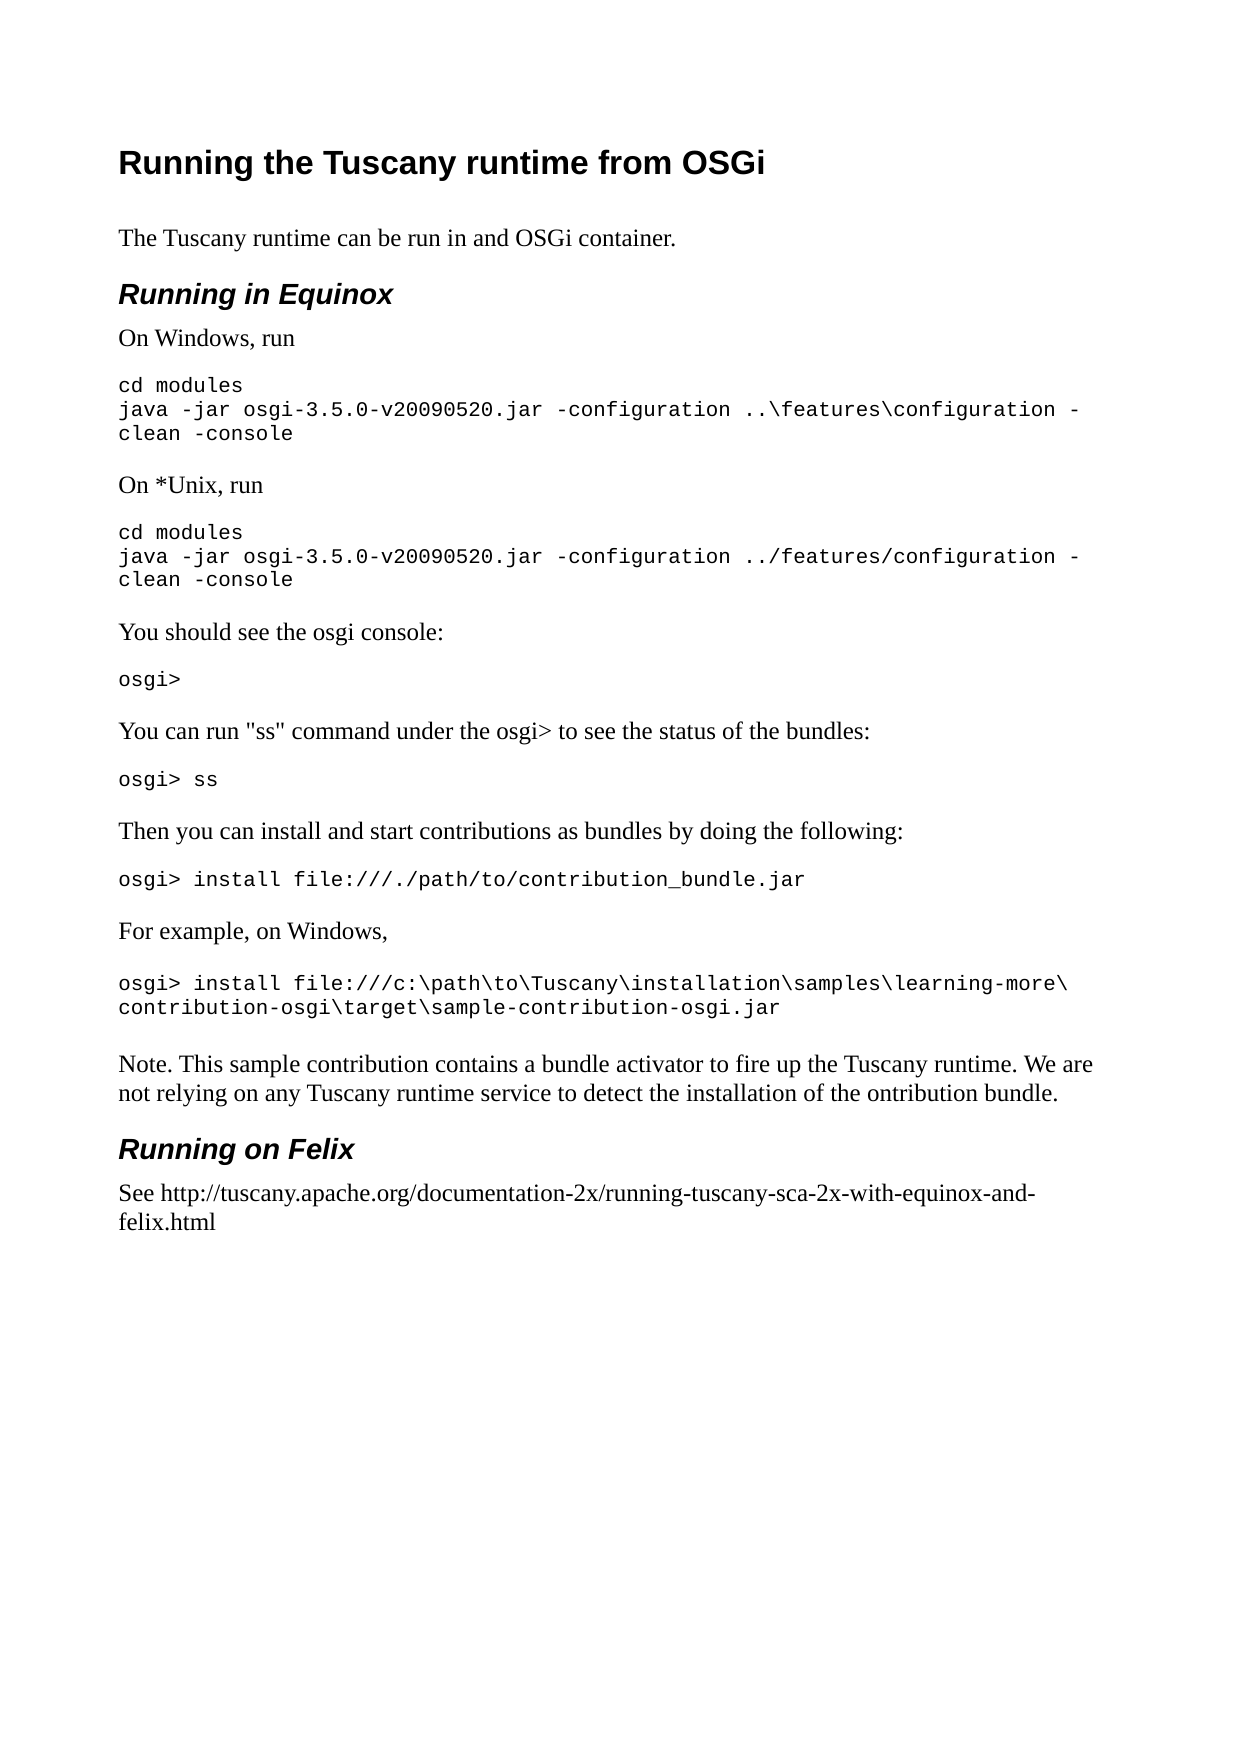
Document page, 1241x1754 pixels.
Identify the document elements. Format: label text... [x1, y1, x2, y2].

subtitle Running the Tuscany runtime from OSGi [118, 143, 1122, 182]
text Then you can install and start contributions as bundles by doing the following: [118, 816, 1122, 845]
text You should see the osgi console: [118, 617, 1122, 646]
text You can run "ss" command under the osgi> to see the status of the bundles: [118, 716, 1122, 745]
text cd modules [118, 522, 1122, 546]
text See http://tuscany.apache.org/documentation-2x/running-tuscany-sca-2x-with-equinox-and-felix.html [118, 1178, 1122, 1235]
text cd modules [118, 375, 1122, 399]
text The Tuscany runtime can be run in and OSGi container. [118, 223, 1122, 252]
text java -jar osgi-3.5.0-v20090520.jar -configuration ..\features\configuration -clean -console [118, 399, 1122, 446]
text java -jar osgi-3.5.0-v20090520.jar -configuration ../features/configuration -clean -console [118, 546, 1122, 593]
text osgi> install file:///./path/to/contribution_bundle.jar [118, 868, 1122, 892]
subtitle Running on Felix [118, 1132, 1122, 1165]
text osgi> [118, 669, 1122, 693]
subtitle Running in Equinox [118, 277, 1122, 310]
text Note. This sample contribution contains a bundle activator to fire up the Tuscany runtime. We are not relying on any Tuscany runtime service to detect the installation of the ontribution bundle. [118, 1049, 1122, 1107]
text On Windows, run [118, 323, 1122, 352]
text osgi> ss [118, 769, 1122, 792]
text For example, on Windows, [118, 916, 1122, 944]
text On *Unix, run [118, 470, 1122, 498]
text osgi> install file:///c:\path\to\Tuscany\installation\samples\learning-more\contribution-osgi\target\sample-contribution-osgi.jar [118, 973, 1122, 1021]
